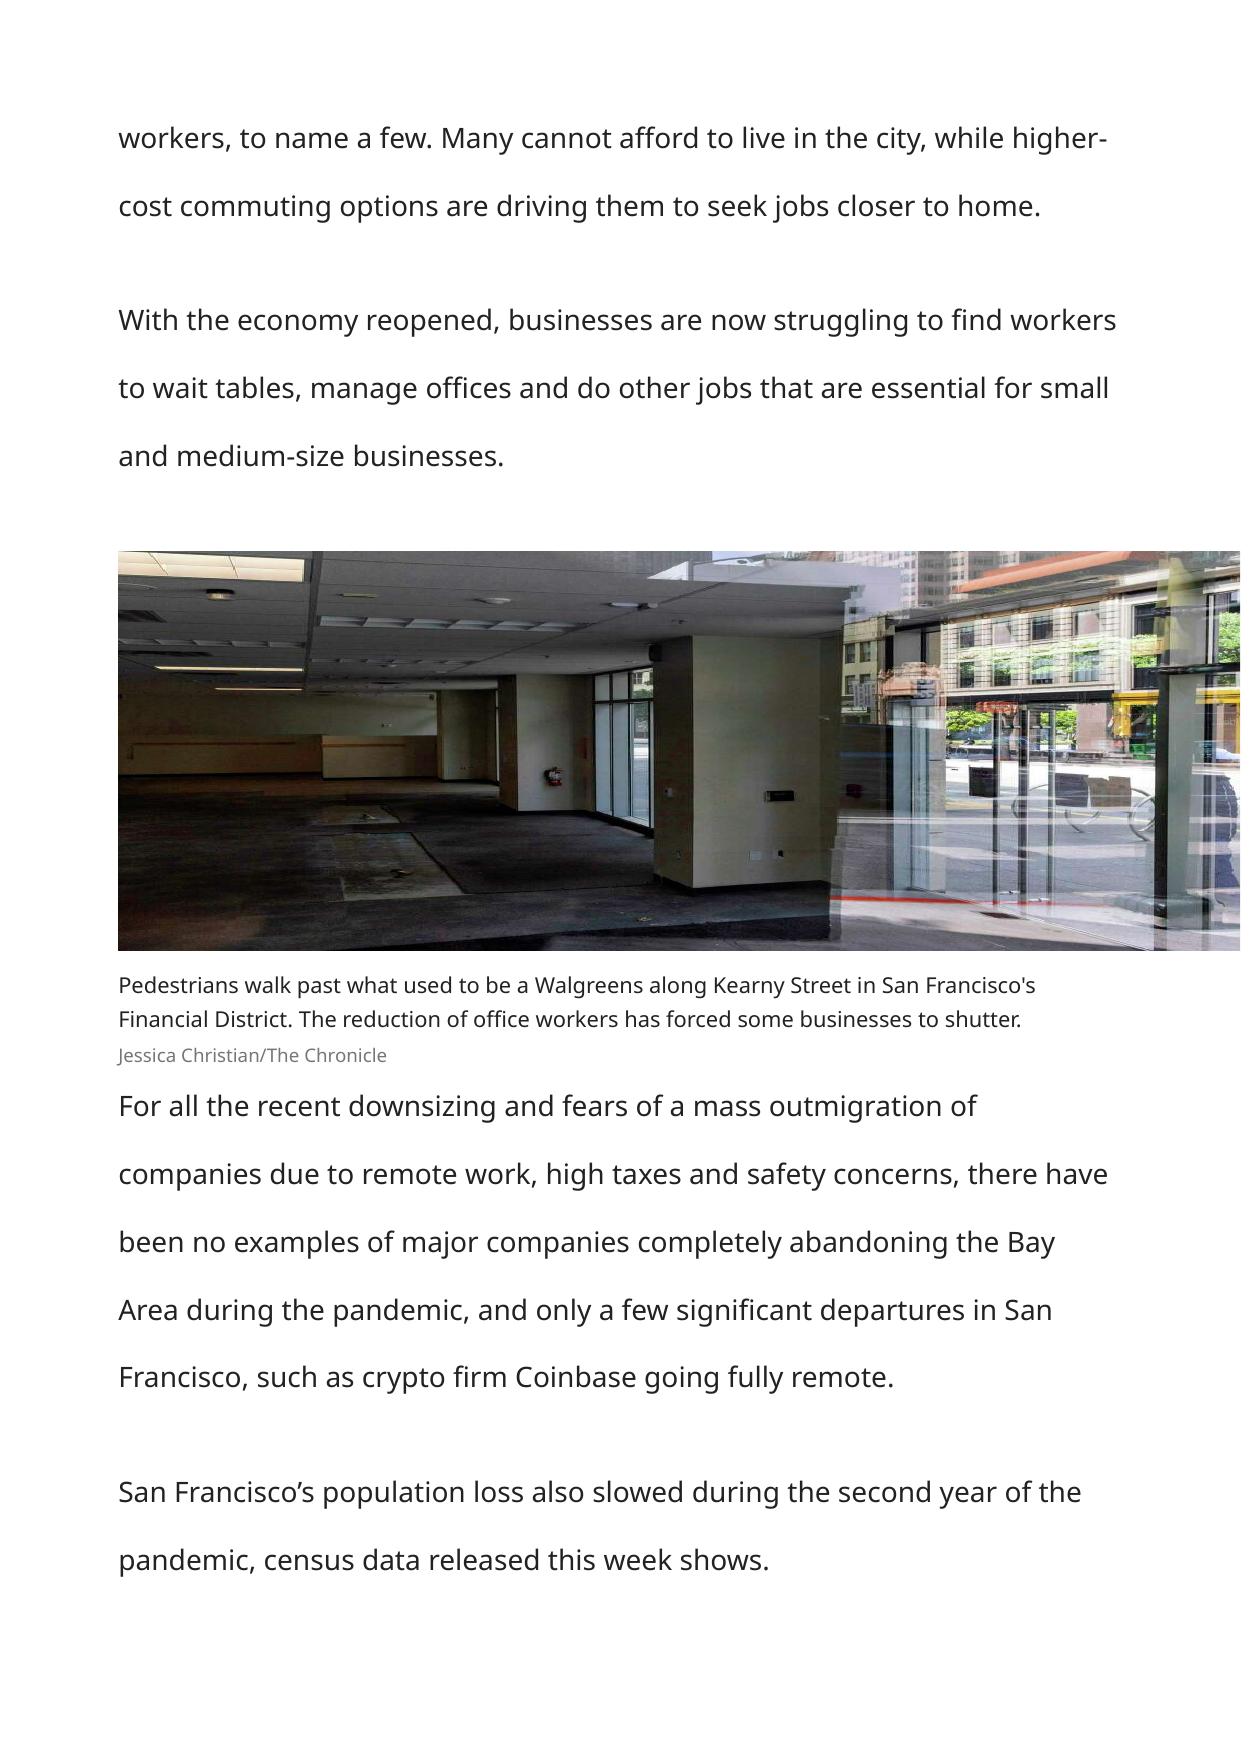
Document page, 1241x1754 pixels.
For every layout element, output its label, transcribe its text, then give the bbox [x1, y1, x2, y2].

text For all the recent downsizing and fears of a mass outmigration of companies due to remote work, high taxes and safety concerns, there have been no examples of major companies completely abandoning the Bay Area during the pandemic, and only a few significant departures in San Francisco, such as crypto firm Coinbase going fully remote. [118, 1087, 1122, 1396]
text San Francisco’s population loss also slowed during the second year of the pandemic, census data released this week shows. [118, 1472, 1122, 1579]
text Pedestrians walk past what used to be a Walgreens along Kearny Street in San Francisco's Financial District. The reduction of office workers has forced some businesses to shutter. [118, 970, 1122, 1033]
text Jessica Christian/The Chronicle [118, 1042, 1122, 1068]
text With the economy reopened, businesses are now struggling to find workers to wait tables, manage offices and do other jobs that are essential for small and medium-size businesses. [118, 301, 1122, 474]
picture [118, 551, 1241, 951]
text workers, to name a few. Many cannot afford to live in the city, while higher-cost commuting options are driving them to seek jobs closer to home. [118, 118, 1122, 224]
